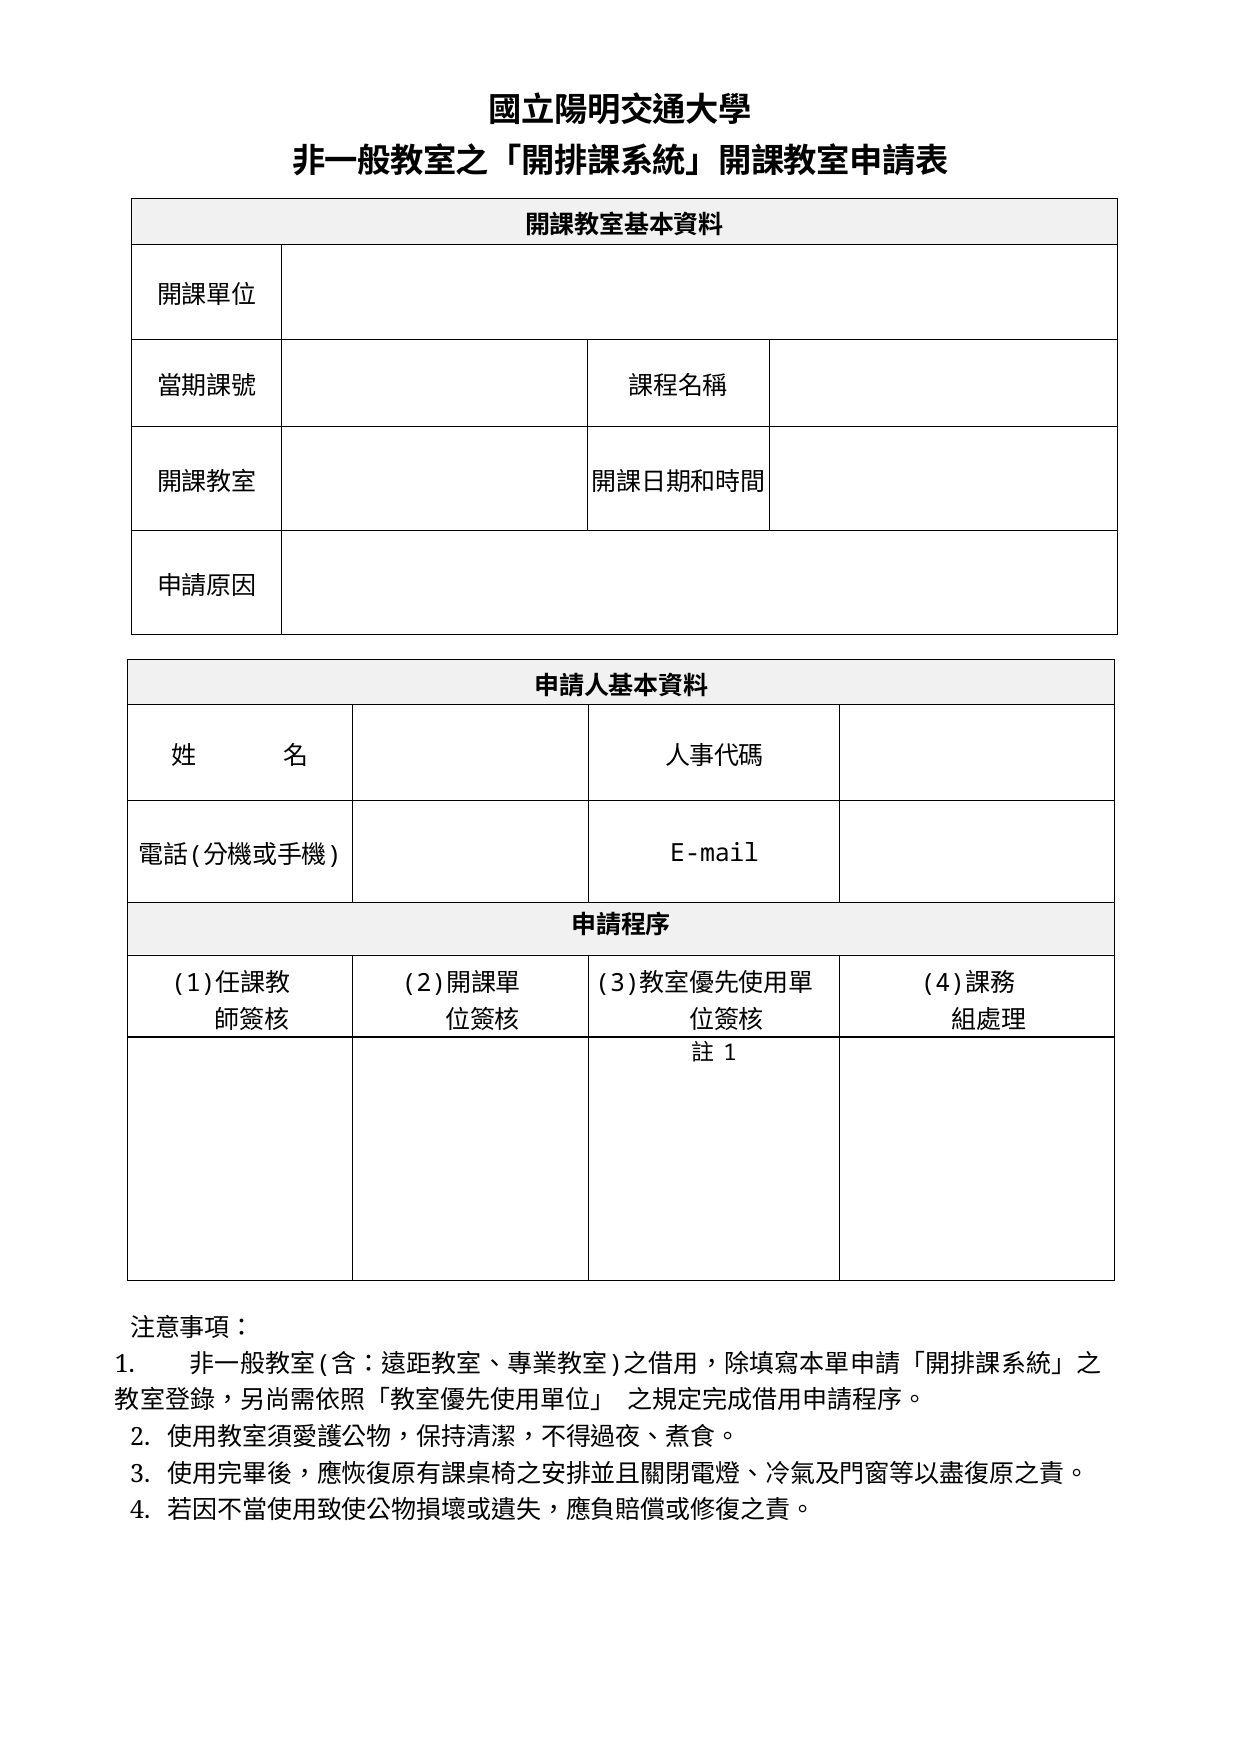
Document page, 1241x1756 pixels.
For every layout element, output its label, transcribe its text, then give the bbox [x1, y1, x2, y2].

table_cell E-mail [589, 801, 839, 902]
table_cell [840, 801, 1114, 902]
table_cell [282, 427, 587, 530]
table_cell [282, 245, 1117, 339]
table_cell [840, 705, 1114, 800]
table_cell [770, 427, 1117, 530]
table_cell [282, 531, 1117, 633]
text 注意事項： [130, 1307, 1128, 1343]
table_cell 開課單位 [132, 245, 281, 339]
table_cell 申請原因 [132, 531, 281, 633]
table_cell [353, 705, 588, 800]
table_cell (1)任課教師簽核 [128, 956, 352, 1036]
subtitle 非一般教室之「開排課系統」開課教室申請表 [114, 131, 1126, 183]
table_cell [282, 340, 587, 426]
table_cell (4)課務組處理 [840, 956, 1114, 1036]
list 使用教室須愛護公物，保持清潔，不得過夜、煮食。 [130, 1416, 1128, 1453]
table_cell 電話(分機或手機) [128, 801, 352, 902]
table_header 申請人基本資料 [128, 660, 1114, 704]
table_cell (3)教室優先使用單位簽核 [589, 956, 839, 1036]
table_cell (2)開課單位簽核 [353, 956, 588, 1036]
table_cell 當期課號 [132, 340, 281, 426]
table_cell [770, 340, 1117, 426]
list 若因不當使用致使公物損壞或遺失，應負賠償或修復之責。 [130, 1490, 1128, 1526]
table_cell 開課日期和時間 [588, 427, 769, 530]
table_cell 開課教室 [132, 427, 281, 530]
table_cell 課程名稱 [588, 340, 769, 426]
table_cell [353, 801, 588, 902]
table_header 開課教室基本資料 [132, 199, 1117, 244]
table_cell 申請程序 [128, 903, 1114, 954]
list 使用完畢後，應恢復原有課桌椅之安排並且關閉電燈、冷氣及門窗等以盡復原之責。 [130, 1453, 1128, 1489]
table_cell [128, 1038, 352, 1280]
table_cell 人事代碼 [589, 705, 839, 800]
subtitle 國立陽明交通大學 [114, 85, 1126, 131]
table_cell 註 1 [589, 1038, 839, 1280]
table_cell [353, 1038, 588, 1280]
table_cell [840, 1038, 1114, 1280]
list 非一般教室(含：遠距教室、專業教室)之借用，除填寫本單申請「開排課系統」之教室登錄，另尚需依照「教室優先使用單位」 之規定完成借用申請程序。 [114, 1344, 1111, 1416]
table_cell 姓 名 [128, 705, 352, 800]
